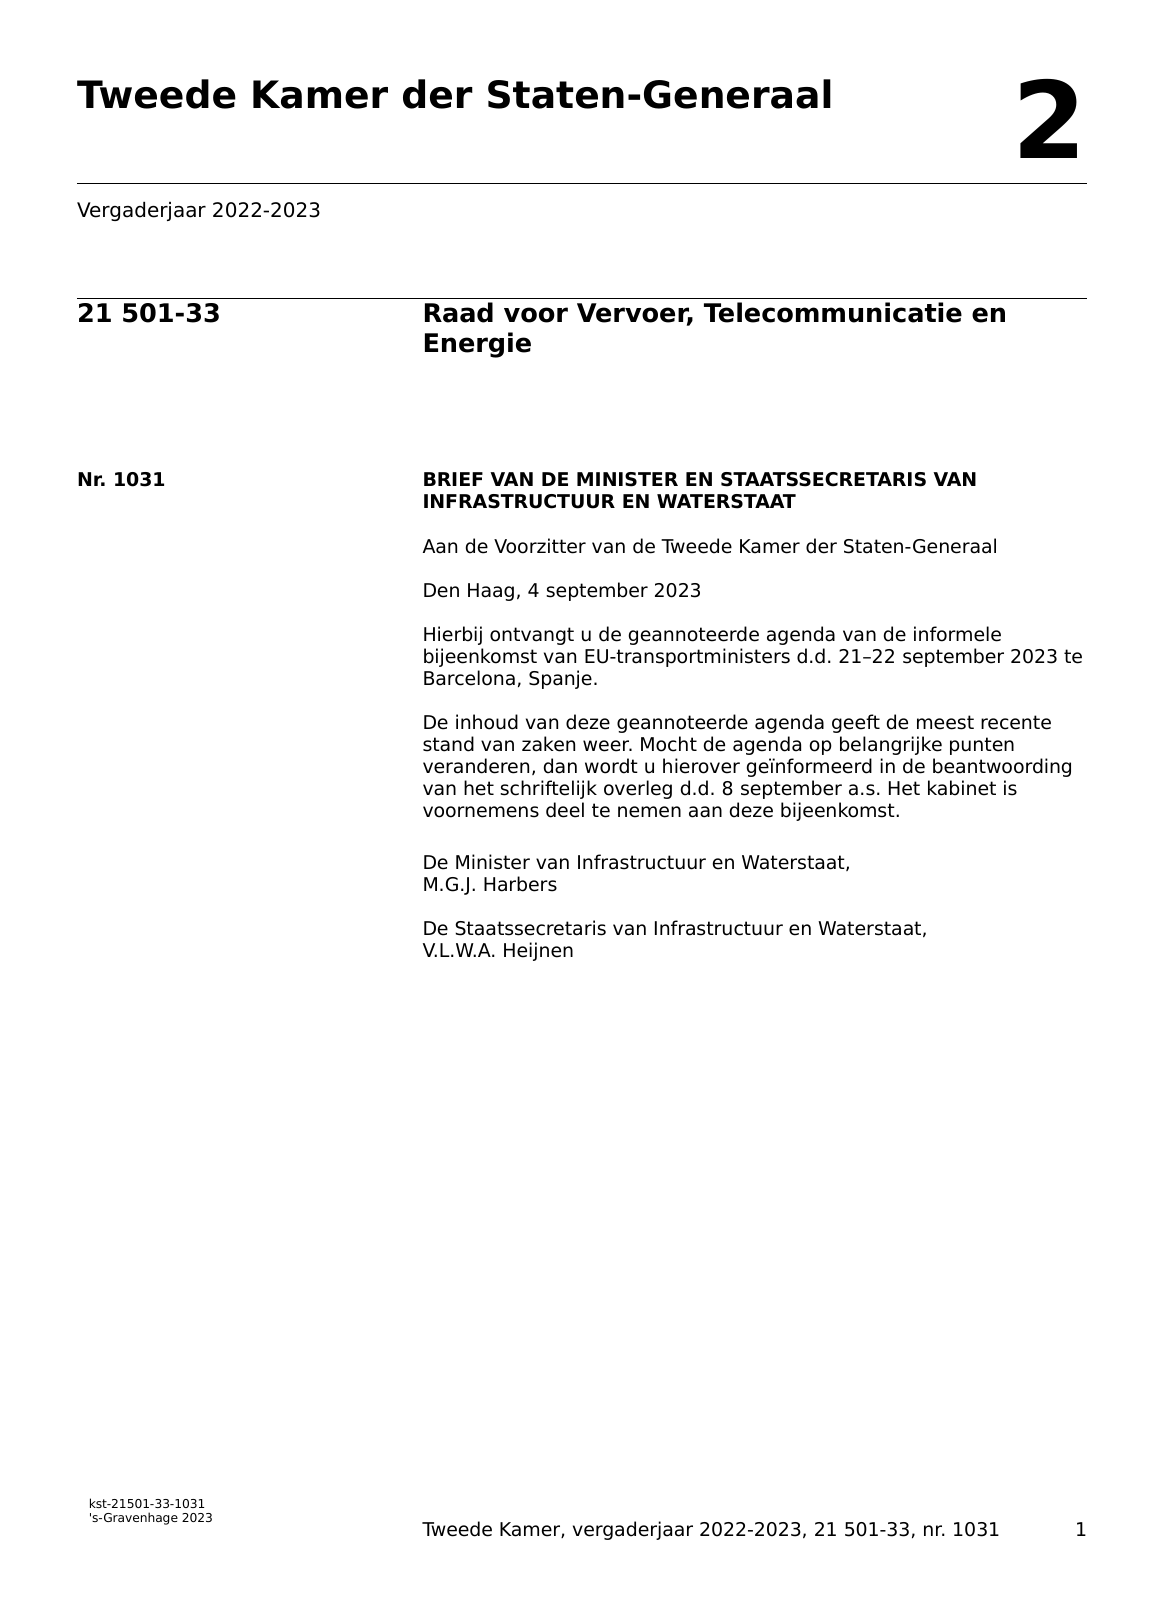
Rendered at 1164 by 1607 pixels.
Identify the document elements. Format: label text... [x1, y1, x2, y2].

text Den Haag, 4 september 2023 [422, 580, 1087, 602]
subtitle Nr. 1031 BRIEF VAN DE MINISTER EN STAATSSECRETARIS VAN INFRASTRUCTUUR EN WATERSTAAT [77, 469, 1087, 513]
text De Minister van Infrastructuur en Waterstaat, M.G.J. Harbers [422, 852, 1087, 896]
table_header Tweede Kamer der Staten-Generaal [77, 59, 886, 183]
text Hierbij ontvangt u de geannoteerde agenda van de informele bijeenkomst van EU-transportministers d.d. 21–22 september 2023 te Barcelona, Spanje. [422, 624, 1087, 690]
table_header 2 [886, 59, 1087, 183]
text 's-Gravenhage 2023 [88, 1511, 323, 1525]
text kst-21501-33-1031 [88, 1497, 323, 1511]
table_cell Vergaderjaar 2022-2023 [77, 184, 1087, 298]
text Aan de Voorzitter van de Tweede Kamer der Staten-Generaal [422, 536, 1087, 557]
text De inhoud van deze geannoteerde agenda geeft de meest recente stand van zaken weer. Mocht de agenda op belangrijke punten veranderen, dan wordt u hierover geïnformeerd in de beantwoording van het schriftelijk overleg d.d. 8 september a.s. Het kabinet is voornemens deel te nemen aan deze bijeenkomst. [422, 712, 1087, 822]
text De Staatssecretaris van Infrastructuur en Waterstaat, V.L.W.A. Heijnen [422, 918, 1087, 962]
subtitle 21 501-33 Raad voor Vervoer, Telecommunicatie en Energie [77, 299, 1087, 358]
